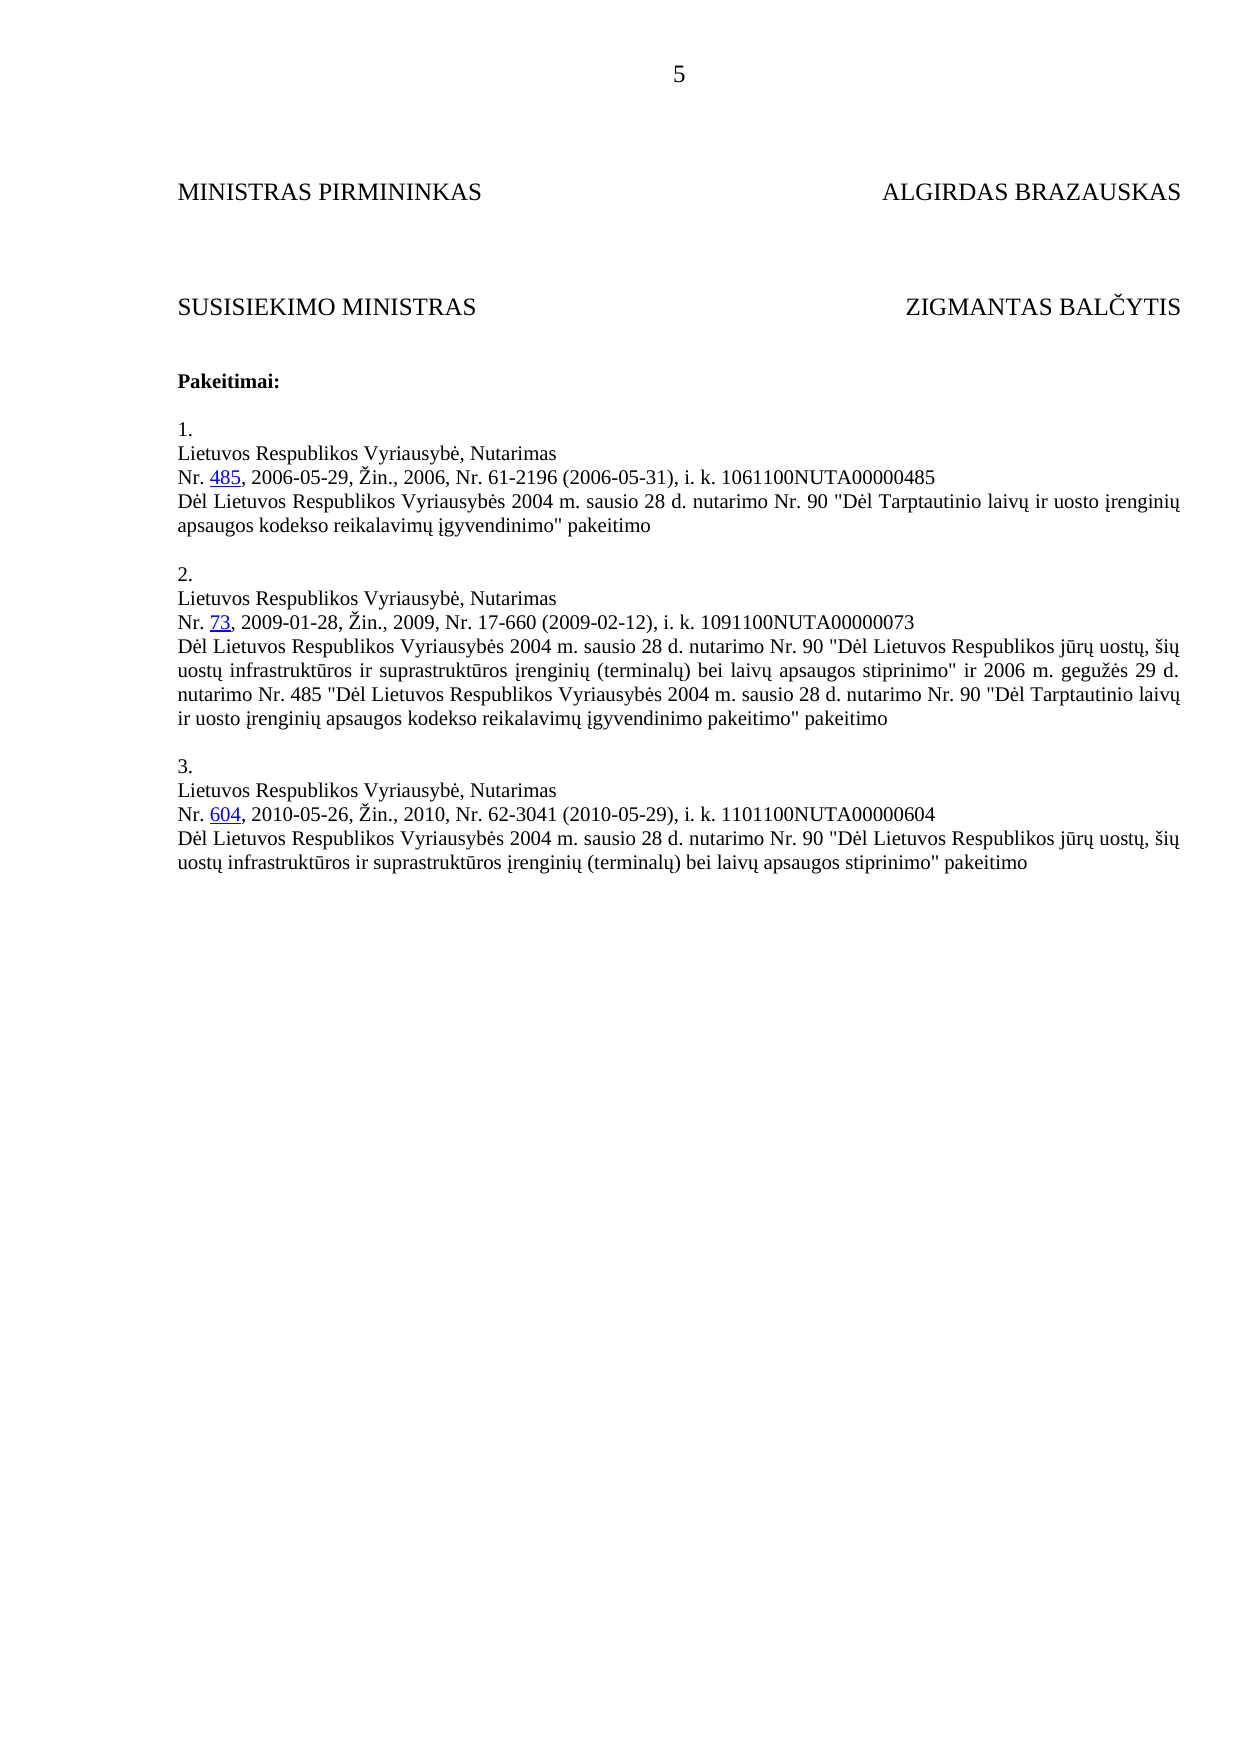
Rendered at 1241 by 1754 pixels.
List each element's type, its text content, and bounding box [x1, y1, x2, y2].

text Dėl Lietuvos Respublikos Vyriausybės 2004 m. sausio 28 d. nutarimo Nr. 90 "Dėl Lietuvos Respublikos jūrų uostų, šių uostų infrastruktūros ir suprastruktūros įrenginių (terminalų) bei laivų apsaugos stiprinimo" pakeitimo [177, 826, 1181, 874]
text 2. [177, 562, 1181, 586]
text Dėl Lietuvos Respublikos Vyriausybės 2004 m. sausio 28 d. nutarimo Nr. 90 "Dėl Lietuvos Respublikos jūrų uostų, šių uostų infrastruktūros ir suprastruktūros įrenginių (terminalų) bei laivų apsaugos stiprinimo" ir 2006 m. gegužės 29 d. nutarimo Nr. 485 "Dėl Lietuvos Respublikos Vyriausybės 2004 m. sausio 28 d. nutarimo Nr. 90 "Dėl Tarptautinio laivų ir uosto įrenginių apsaugos kodekso reikalavimų įgyvendinimo pakeitimo" pakeitimo [177, 634, 1181, 730]
text Lietuvos Respublikos Vyriausybė, Nutarimas [177, 586, 1181, 610]
text Pakeitimai: [177, 369, 1181, 393]
text Susisiekimo ministras Zigmantas Balčytis [177, 292, 1181, 321]
text Lietuvos Respublikos Vyriausybė, Nutarimas [177, 441, 1181, 465]
text Nr. 485, 2006-05-29, Žin., 2006, Nr. 61-2196 (2006-05-31), i. k. 1061100NUTA00000485 [177, 465, 1181, 489]
text Nr. 73, 2009-01-28, Žin., 2009, Nr. 17-660 (2009-02-12), i. k. 1091100NUTA00000073 [177, 610, 1181, 634]
text Lietuvos Respublikos Vyriausybė, Nutarimas [177, 778, 1181, 802]
text 1. [177, 417, 1181, 441]
text Nr. 604, 2010-05-26, Žin., 2010, Nr. 62-3041 (2010-05-29), i. k. 1101100NUTA00000604 [177, 802, 1181, 826]
text Dėl Lietuvos Respublikos Vyriausybės 2004 m. sausio 28 d. nutarimo Nr. 90 "Dėl Tarptautinio laivų ir uosto įrenginių apsaugos kodekso reikalavimų įgyvendinimo" pakeitimo [177, 489, 1181, 537]
text Ministras Pirmininkas Algirdas Brazauskas [177, 177, 1181, 206]
text 3. [177, 754, 1181, 778]
